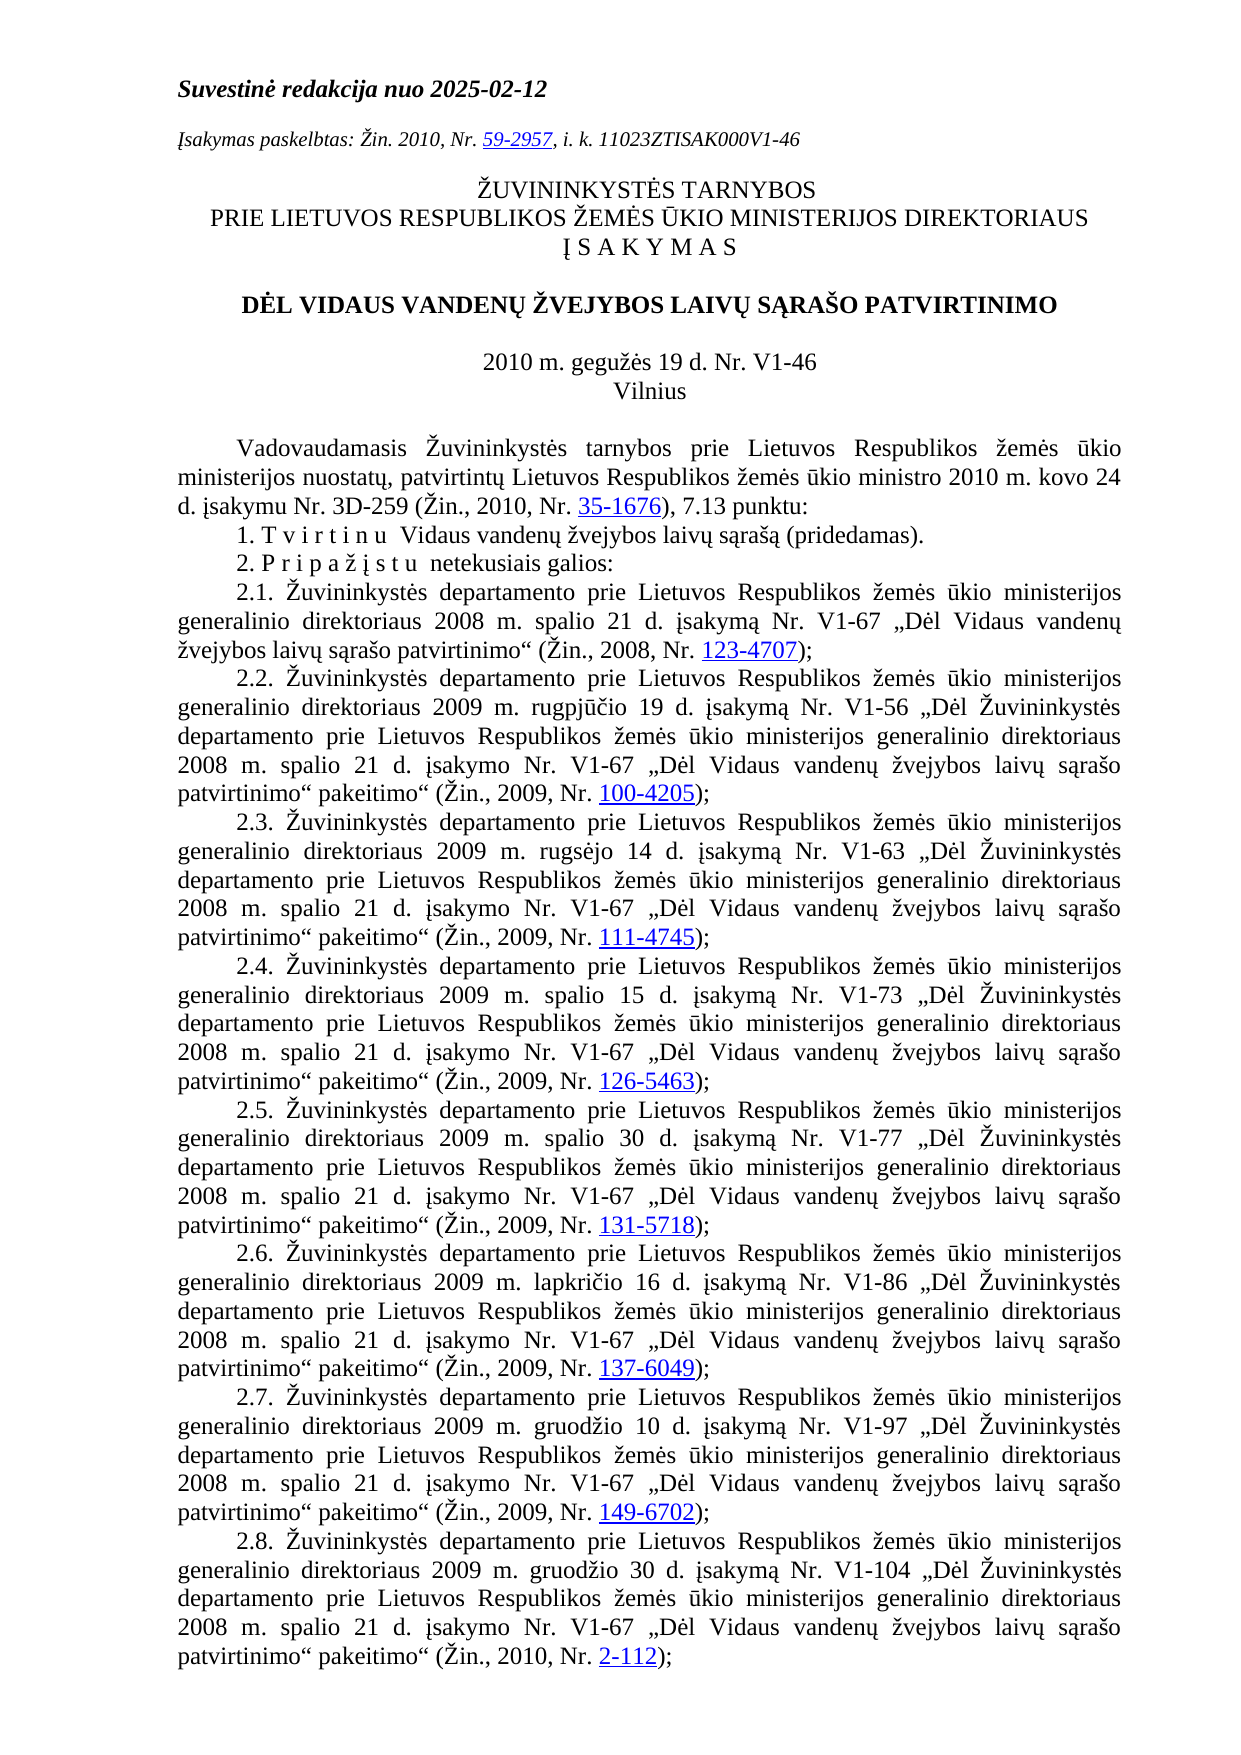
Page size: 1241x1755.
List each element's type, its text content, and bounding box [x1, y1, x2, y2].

text 2.1. Žuvininkystės departamento prie Lietuvos Respublikos žemės ūkio ministerijos generalinio direktoriaus 2008 m. spalio 21 d. įsakymą Nr. V1-67 „Dėl Vidaus vandenų žvejybos laivų sąrašo patvirtinimo“ (Žin., 2008, Nr. 123-4707); [177, 577, 1122, 663]
text 2.8. Žuvininkystės departamento prie Lietuvos Respublikos žemės ūkio ministerijos generalinio direktoriaus 2009 m. gruodžio 30 d. įsakymą Nr. V1-104 „Dėl Žuvininkystės departamento prie Lietuvos Respublikos žemės ūkio ministerijos generalinio direktoriaus 2008 m. spalio 21 d. įsakymo Nr. V1-67 „Dėl Vidaus vandenų žvejybos laivų sąrašo patvirtinimo“ pakeitimo“ (Žin., 2010, Nr. 2-112); [177, 1526, 1122, 1670]
text 2.5. Žuvininkystės departamento prie Lietuvos Respublikos žemės ūkio ministerijos generalinio direktoriaus 2009 m. spalio 30 d. įsakymą Nr. V1-77 „Dėl Žuvininkystės departamento prie Lietuvos Respublikos žemės ūkio ministerijos generalinio direktoriaus 2008 m. spalio 21 d. įsakymo Nr. V1-67 „Dėl Vidaus vandenų žvejybos laivų sąrašo patvirtinimo“ pakeitimo“ (Žin., 2009, Nr. 131-5718); [177, 1095, 1122, 1238]
text 2.2. Žuvininkystės departamento prie Lietuvos Respublikos žemės ūkio ministerijos generalinio direktoriaus 2009 m. rugpjūčio 19 d. įsakymą Nr. V1-56 „Dėl Žuvininkystės departamento prie Lietuvos Respublikos žemės ūkio ministerijos generalinio direktoriaus 2008 m. spalio 21 d. įsakymo Nr. V1-67 „Dėl Vidaus vandenų žvejybos laivų sąrašo patvirtinimo“ pakeitimo“ (Žin., 2009, Nr. 100-4205); [177, 663, 1122, 807]
text PRIE LIETUVOS RESPUBLIKOS ŽEMĖS ŪKIO MINISTERIJOS DIREKTORIAUS [177, 203, 1122, 232]
text Suvestinė redakcija nuo 2025-02-12 [177, 74, 1122, 103]
text 2. Pripažįstu netekusiais galios: [177, 548, 1122, 577]
text Vadovaudamasis Žuvininkystės tarnybos prie Lietuvos Respublikos žemės ūkio ministerijos nuostatų, patvirtintų Lietuvos Respublikos žemės ūkio ministro 2010 m. kovo 24 d. įsakymu Nr. 3D-259 (Žin., 2010, Nr. 35-1676), 7.13 punktu: [177, 433, 1122, 520]
text Įsakymas paskelbtas: Žin. 2010, Nr. 59-2957, i. k. 11023ZTISAK000V1-46 [177, 127, 1122, 151]
text DĖL VIDAUS VANDENŲ ŽVEJYBOS LAIVŲ SĄRAŠO PATVIRTINIMO [177, 290, 1122, 318]
text ŽUVININKYSTĖS TARNYBOS [177, 175, 1122, 203]
text ĮSAKYMAS [177, 232, 1122, 261]
text 2.3. Žuvininkystės departamento prie Lietuvos Respublikos žemės ūkio ministerijos generalinio direktoriaus 2009 m. rugsėjo 14 d. įsakymą Nr. V1-63 „Dėl Žuvininkystės departamento prie Lietuvos Respublikos žemės ūkio ministerijos generalinio direktoriaus 2008 m. spalio 21 d. įsakymo Nr. V1-67 „Dėl Vidaus vandenų žvejybos laivų sąrašo patvirtinimo“ pakeitimo“ (Žin., 2009, Nr. 111-4745); [177, 807, 1122, 951]
text Vilnius [177, 376, 1122, 405]
text 1. Tvirtinu Vidaus vandenų žvejybos laivų sąrašą (pridedamas). [177, 520, 1122, 548]
text 2.4. Žuvininkystės departamento prie Lietuvos Respublikos žemės ūkio ministerijos generalinio direktoriaus 2009 m. spalio 15 d. įsakymą Nr. V1-73 „Dėl Žuvininkystės departamento prie Lietuvos Respublikos žemės ūkio ministerijos generalinio direktoriaus 2008 m. spalio 21 d. įsakymo Nr. V1-67 „Dėl Vidaus vandenų žvejybos laivų sąrašo patvirtinimo“ pakeitimo“ (Žin., 2009, Nr. 126-5463); [177, 951, 1122, 1095]
text 2010 m. gegužės 19 d. Nr. V1-46 [177, 347, 1122, 376]
text 2.6. Žuvininkystės departamento prie Lietuvos Respublikos žemės ūkio ministerijos generalinio direktoriaus 2009 m. lapkričio 16 d. įsakymą Nr. V1-86 „Dėl Žuvininkystės departamento prie Lietuvos Respublikos žemės ūkio ministerijos generalinio direktoriaus 2008 m. spalio 21 d. įsakymo Nr. V1-67 „Dėl Vidaus vandenų žvejybos laivų sąrašo patvirtinimo“ pakeitimo“ (Žin., 2009, Nr. 137-6049); [177, 1238, 1122, 1382]
text 2.7. Žuvininkystės departamento prie Lietuvos Respublikos žemės ūkio ministerijos generalinio direktoriaus 2009 m. gruodžio 10 d. įsakymą Nr. V1-97 „Dėl Žuvininkystės departamento prie Lietuvos Respublikos žemės ūkio ministerijos generalinio direktoriaus 2008 m. spalio 21 d. įsakymo Nr. V1-67 „Dėl Vidaus vandenų žvejybos laivų sąrašo patvirtinimo“ pakeitimo“ (Žin., 2009, Nr. 149-6702); [177, 1382, 1122, 1526]
